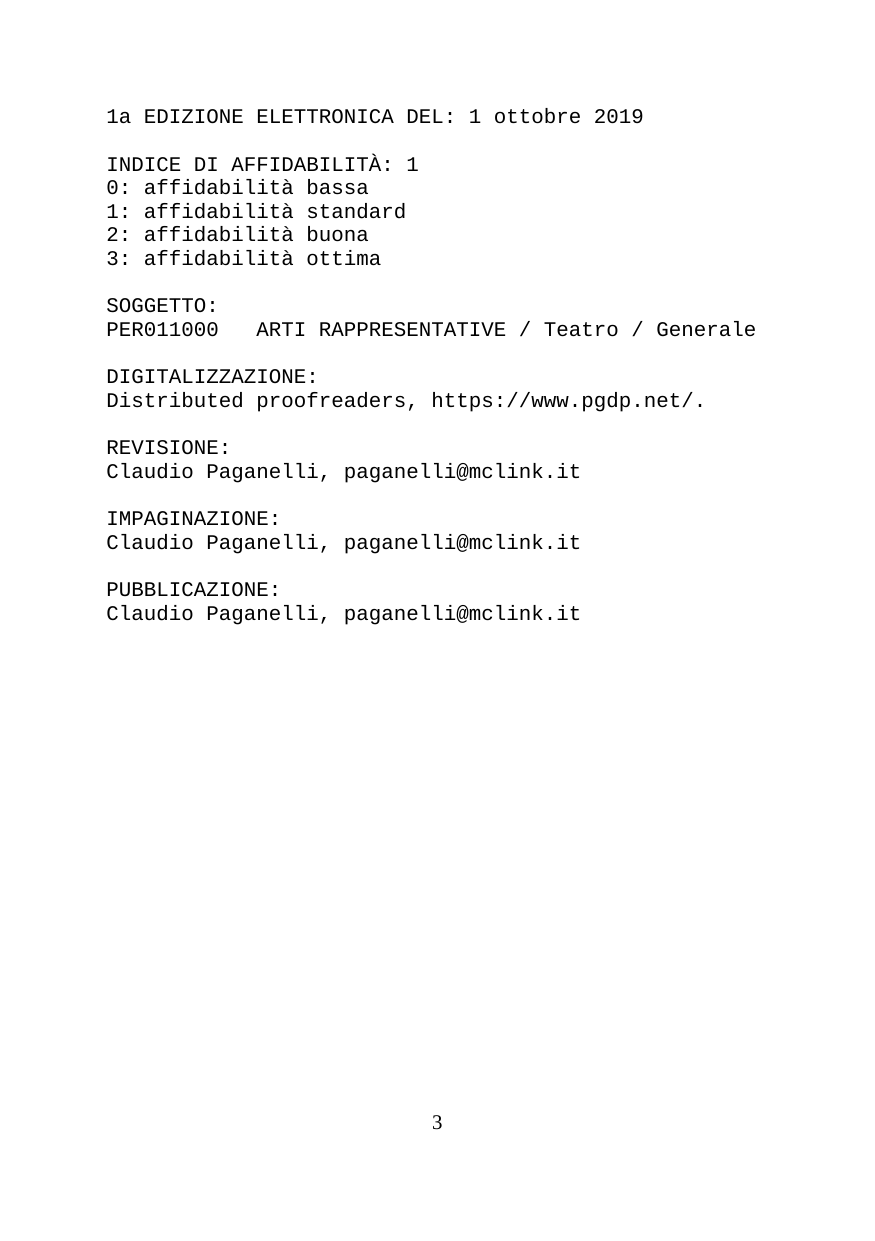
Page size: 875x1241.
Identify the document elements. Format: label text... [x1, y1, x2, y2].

text 1: affidabilità standard [106, 201, 768, 224]
text 1a EDIZIONE ELETTRONICA DEL: 1 ottobre 2019 [106, 106, 768, 130]
text PUBBLICAZIONE: [106, 579, 768, 603]
text SOGGETTO: [106, 295, 768, 319]
text 2: affidabilità buona [106, 224, 768, 248]
text PER011000 ARTI RAPPRESENTATIVE / Teatro / Generale [106, 319, 768, 343]
text DIGITALIZZAZIONE: [106, 366, 768, 390]
text Claudio Paganelli, paganelli@mclink.it [106, 532, 768, 556]
text Claudio Paganelli, paganelli@mclink.it [106, 603, 768, 626]
text Distributed proofreaders, https://www.pgdp.net/. [106, 390, 768, 414]
text 0: affidabilità bassa [106, 177, 768, 201]
text REVISIONE: [106, 437, 768, 461]
text IMPAGINAZIONE: [106, 508, 768, 532]
text 3: affidabilità ottima [106, 248, 768, 272]
text INDICE DI AFFIDABILITÀ: 1 [106, 153, 768, 177]
text Claudio Paganelli, paganelli@mclink.it [106, 461, 768, 484]
